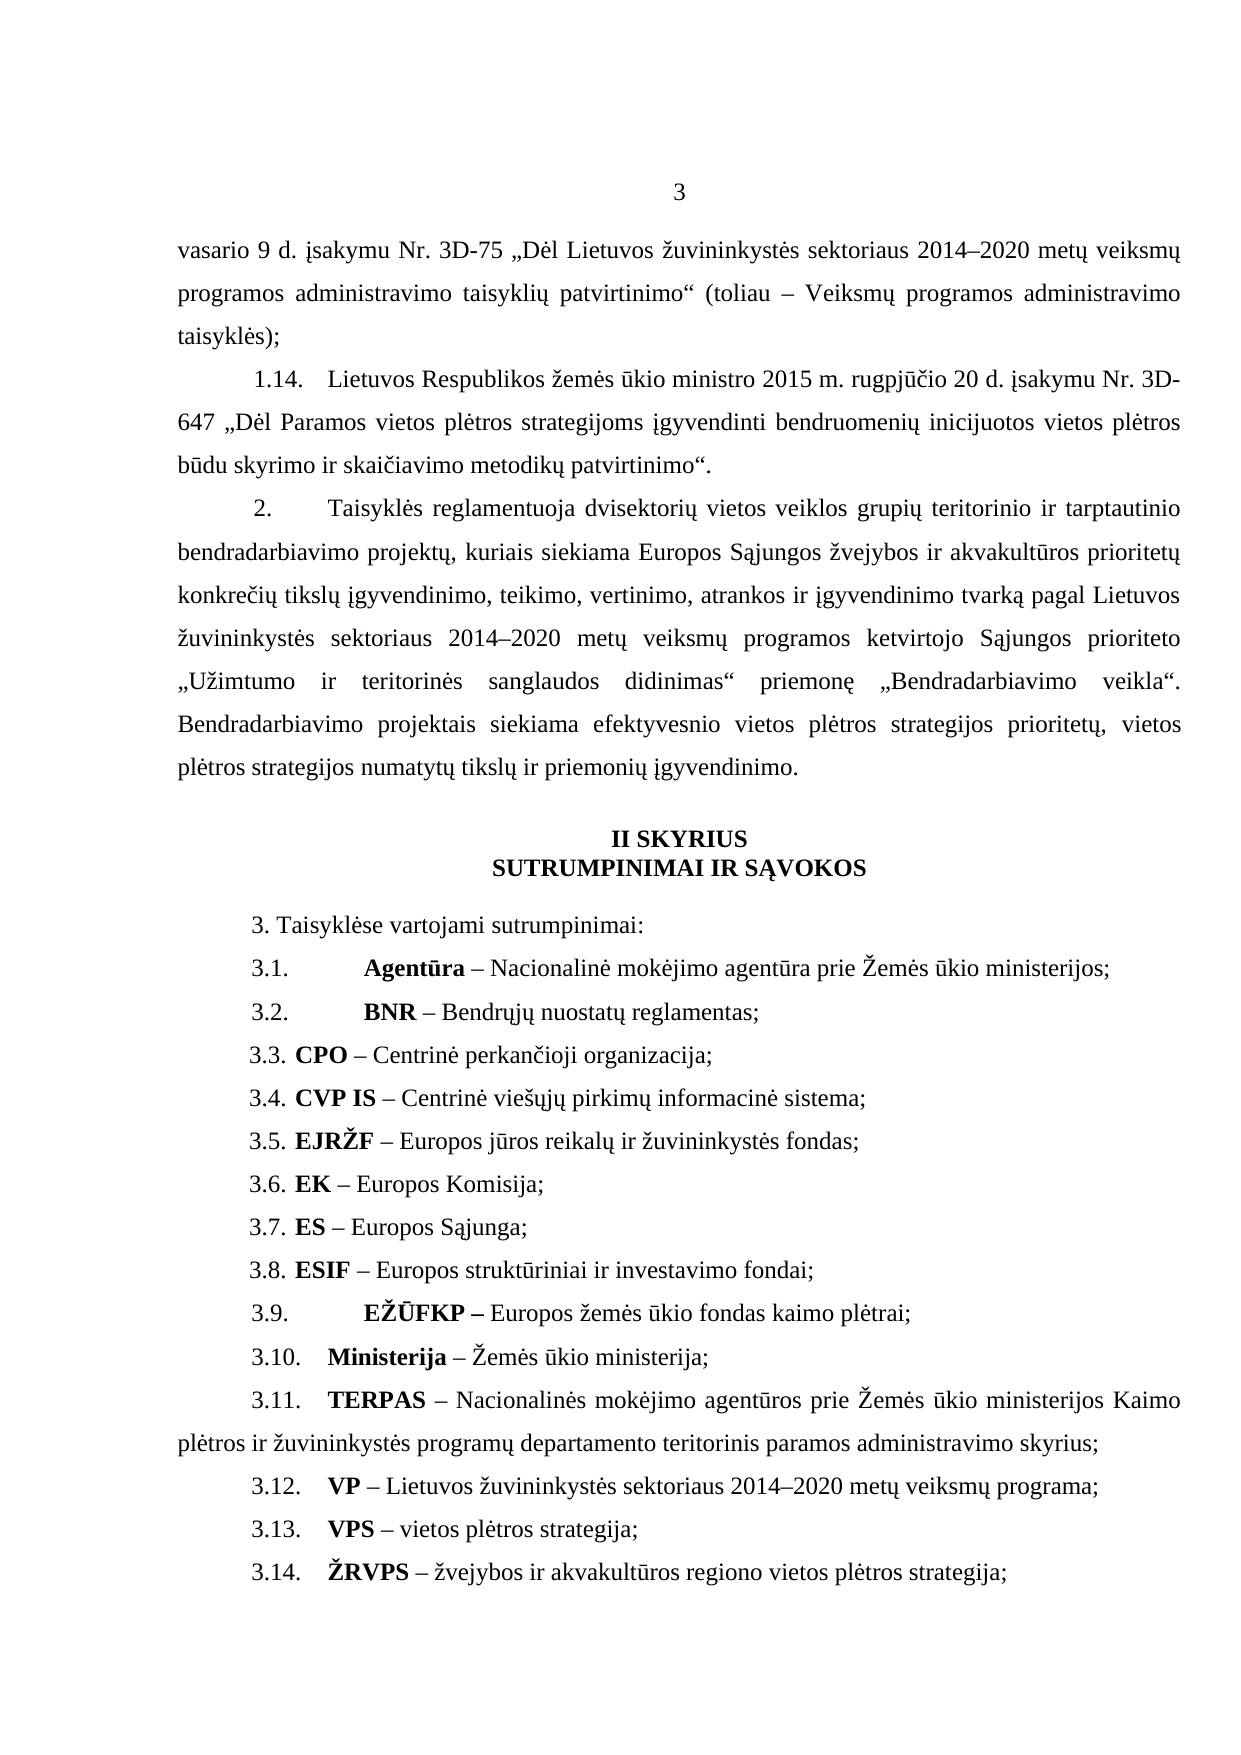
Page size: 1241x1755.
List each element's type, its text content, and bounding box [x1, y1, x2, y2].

text 3.5. EJRŽF – Europos jūros reikalų ir žuvininkystės fondas; [249, 1126, 1181, 1155]
text 3.12. VP – Lietuvos žuvininkystės sektoriaus 2014–2020 metų veiksmų programa; [177, 1471, 1181, 1500]
text 1.14. Lietuvos Respublikos žemės ūkio ministro 2015 m. rugpjūčio 20 d. įsakymu Nr. 3D-647 „Dėl Paramos vietos plėtros strategijoms įgyvendinti bendruomenių inicijuotos vietos plėtros būdu skyrimo ir skaičiavimo metodikų patvirtinimo“. [177, 364, 1181, 479]
text 3.8. ESIF – Europos struktūriniai ir investavimo fondai; [249, 1255, 1181, 1284]
text 3.11. TERPAS – Nacionalinės mokėjimo agentūros prie Žemės ūkio ministerijos Kaimo plėtros ir žuvininkystės programų departamento teritorinis paramos administravimo skyrius; [177, 1385, 1181, 1457]
text 3.13. VPS – vietos plėtros strategija; [177, 1514, 1181, 1543]
text 3.9. EŽŪFKP – Europos žemės ūkio fondas kaimo plėtrai; [251, 1298, 1181, 1327]
text 2. Taisyklės reglamentuoja dvisektorių vietos veiklos grupių teritorinio ir tarptautinio bendradarbiavimo projektų, kuriais siekiama Europos Sąjungos žvejybos ir akvakultūros prioritetų konkrečių tikslų įgyvendinimo, teikimo, vertinimo, atrankos ir įgyvendinimo tvarką pagal Lietuvos žuvininkystės sektoriaus 2014–2020 metų veiksmų programos ketvirtojo Sąjungos prioriteto „Užimtumo ir teritorinės sanglaudos didinimas“ priemonę „Bendradarbiavimo veikla“. Bendradarbiavimo projektais siekiama efektyvesnio vietos plėtros strategijos prioritetų, vietos plėtros strategijos numatytų tikslų ir priemonių įgyvendinimo. [177, 493, 1181, 781]
text 3.7. ES – Europos Sąjunga; [249, 1212, 1181, 1241]
text 3.2. BNR – Bendrųjų nuostatų reglamentas; [251, 997, 1181, 1025]
text 3.4. CVP IS – Centrinė viešųjų pirkimų informacinė sistema; [249, 1083, 1181, 1112]
text vasario 9 d. įsakymu Nr. 3D-75 „Dėl Lietuvos žuvininkystės sektoriaus 2014–2020 metų veiksmų programos administravimo taisyklių patvirtinimo“ (toliau – Veiksmų programos administravimo taisyklės); [177, 235, 1181, 350]
text SUTRUMPINIMAI IR SĄVOKOS [177, 853, 1181, 882]
text 3. Taisyklėse vartojami sutrumpinimai: [251, 910, 1181, 939]
text 3.1. Agentūra – Nacionalinė mokėjimo agentūra prie Žemės ūkio ministerijos; [251, 953, 1181, 982]
text 3.6. EK – Europos Komisija; [249, 1169, 1181, 1198]
text 3.14. ŽRVPS – žvejybos ir akvakultūros regiono vietos plėtros strategija; [177, 1557, 1181, 1586]
text II SKYRIUS [177, 824, 1181, 853]
text 3.10. Ministerija – Žemės ūkio ministerija; [177, 1342, 1181, 1370]
text 3.3. CPO – Centrinė perkančioji organizacija; [249, 1040, 1181, 1068]
